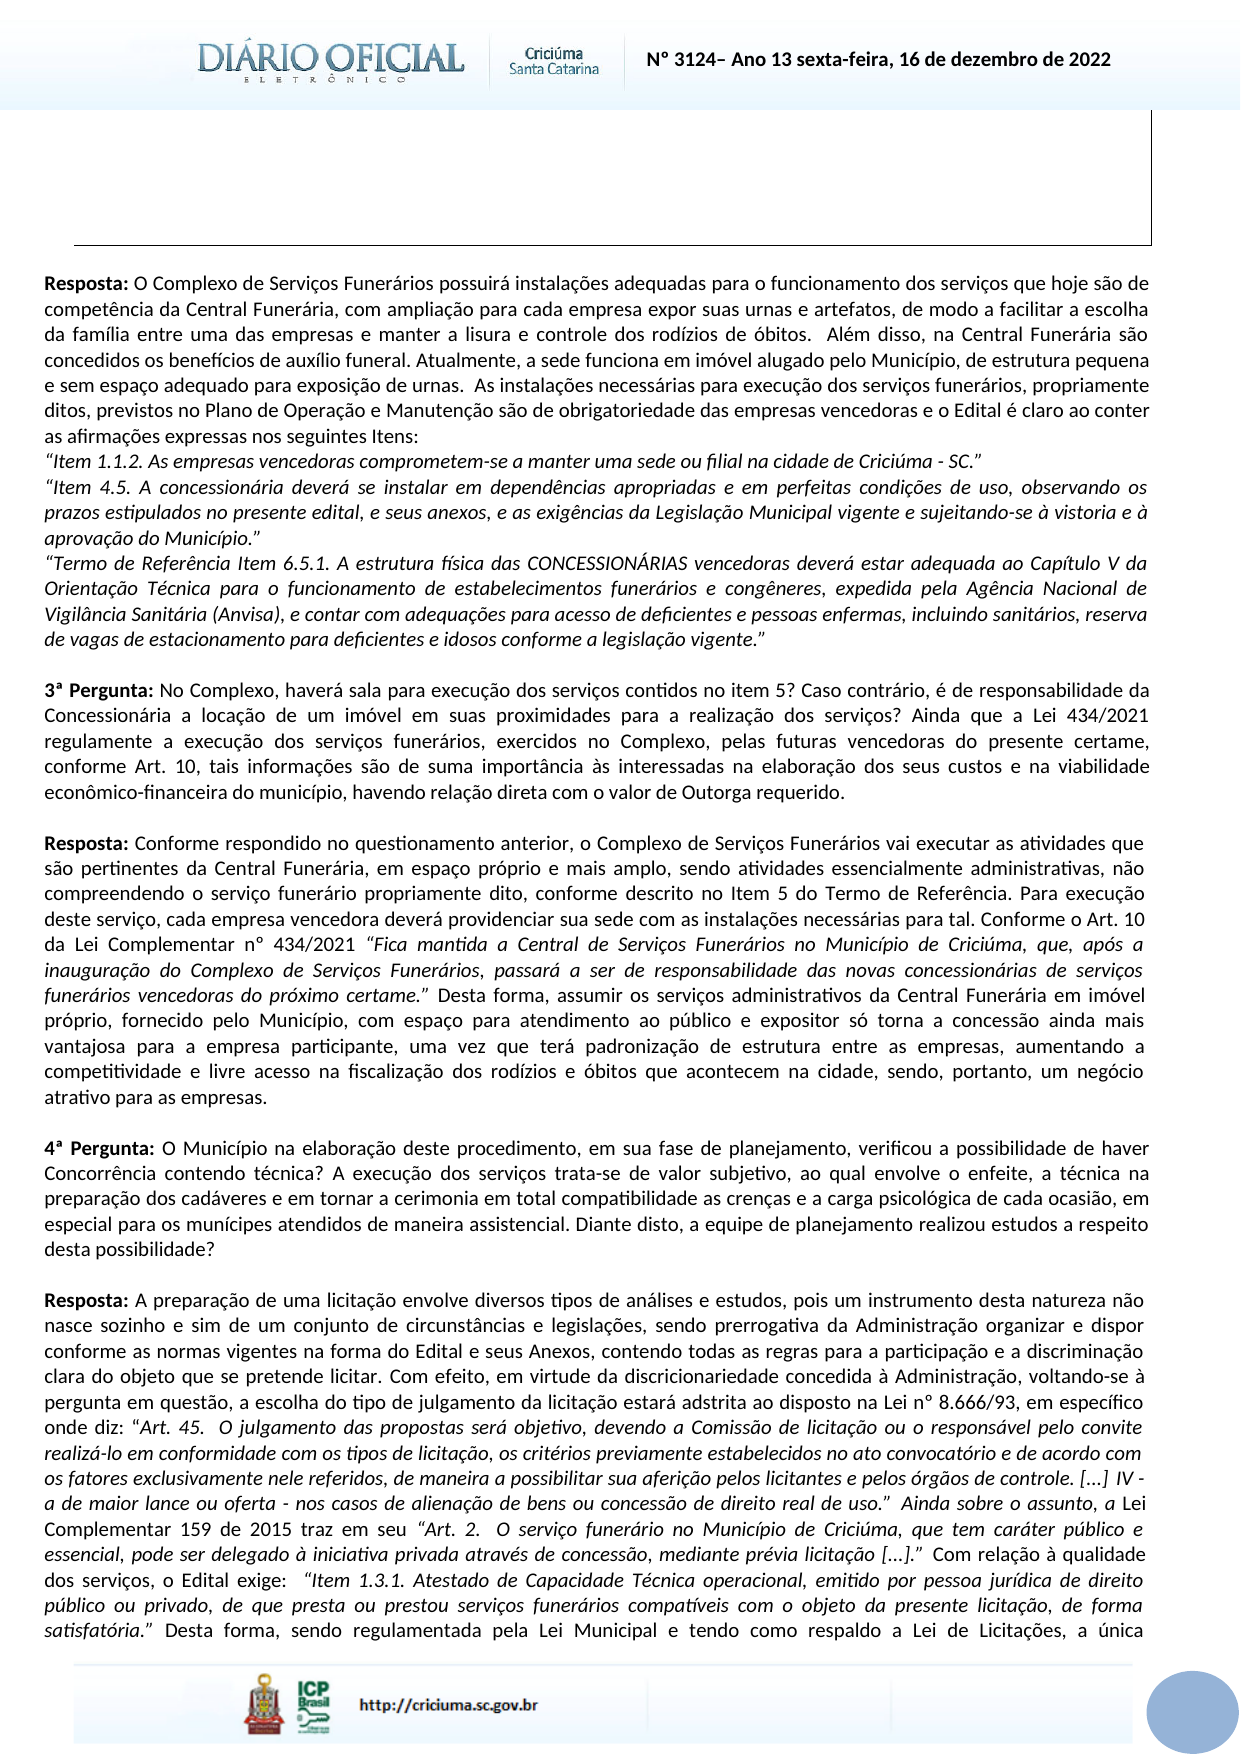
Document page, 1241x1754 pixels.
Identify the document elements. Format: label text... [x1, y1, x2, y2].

list “Termo de Referência Item 6.5.1. A estrutura física das CONCESSIONÁRIAS vencedoras deverá estar adequada ao Capítulo V da Orientação Técnica para o funcionamento de estabelecimentos funerários e congêneres, expedida pela Agência Nacional de Vigilância Sanitária (Anvisa), e contar com adequações para acesso de deficientes e pessoas enfermas, incluindo sanitários, reserva de vagas de estacionamento para deficientes e idosos conforme a legislação vigente.” [44, 550, 1152, 652]
list “Item 4.5. A concessionária deverá se instalar em dependências apropriadas e em perfeitas condições de uso, observando os prazos estipulados no presente edital, e seus anexos, e as exigências da Legislação Municipal vigente e sujeitando-se à vistoria e à aprovação do Município.” [44, 474, 1152, 550]
text Resposta: A preparação de uma licitação envolve diversos tipos de análises e estudos, pois um instrumento desta natureza não nasce sozinho e sim de um conjunto de circunstâncias e legislações, sendo prerrogativa da Administração organizar e dispor conforme as normas vigentes na forma do Edital e seus Anexos, contendo todas as regras para a participação e a discriminação clara do objeto que se pretende licitar. Com efeito, em virtude da discricionariedade concedida à Administração, voltando-se à pergunta em questão, a escolha do tipo de julgamento da licitação estará adstrita ao disposto na Lei nº 8.666/93, em específico onde diz: “Art. 45. O julgamento das propostas será objetivo, devendo a Comissão de licitação ou o responsável pelo convite realizá-lo em conformidade com os tipos de licitação, os critérios previamente estabelecidos no ato convocatório e de acordo com os fatores exclusivamente nele referidos, de maneira a possibilitar sua aferição pelos licitantes e pelos órgãos de controle. [...] IV - a de maior lance ou oferta - nos casos de alienação de bens ou concessão de direito real de uso.” Ainda sobre o assunto, a Lei Complementar 159 de 2015 traz em seu “Art. 2. O serviço funerário no Município de Criciúma, que tem caráter público e essencial, pode ser delegado à iniciativa privada através de concessão, mediante prévia licitação [...].” Com relação à qualidade dos serviços, o Edital exige: “Item 1.3.1. Atestado de Capacidade Técnica operacional, emitido por pessoa jurídica de direito público ou privado, de que presta ou prestou serviços funerários compatíveis com o objeto da presente licitação, de forma satisfatória.” Desta forma, sendo regulamentada pela Lei Municipal e tendo como respaldo a Lei de Licitações, a única [44, 1287, 1146, 1643]
list 3ª Pergunta: No Complexo, haverá sala para execução dos serviços contidos no item 5? Caso contrário, é de responsabilidade da Concessionária a locação de um imóvel em suas proximidades para a realização dos serviços? Ainda que a Lei 434/2021 regulamente a execução dos serviços funerários, exercidos no Complexo, pelas futuras vencedoras do presente certame, conforme Art. 10, tais informações são de suma importância às interessadas na elaboração dos seus custos e na viabilidade econômico-financeira do município, havendo relação direta com o valor de Outorga requerido. [44, 677, 1152, 804]
text Resposta: O Complexo de Serviços Funerários possuirá instalações adequadas para o funcionamento dos serviços que hoje são de competência da Central Funerária, com ampliação para cada empresa expor suas urnas e artefatos, de modo a facilitar a escolha da família entre uma das empresas e manter a lisura e controle dos rodízios de óbitos. Além disso, na Central Funerária são concedidos os benefícios de auxílio funeral. Atualmente, a sede funciona em imóvel alugado pelo Município, de estrutura pequena e sem espaço adequado para exposição de urnas. As instalações necessárias para execução dos serviços funerários, propriamente ditos, previstos no Plano de Operação e Manutenção são de obrigatoriedade das empresas vencedoras e o Edital é claro ao conter as afirmações expressas nos seguintes Itens: [44, 271, 1152, 448]
text Resposta: Conforme respondido no questionamento anterior, o Complexo de Serviços Funerários vai executar as atividades que são pertinentes da Central Funerária, em espaço próprio e mais amplo, sendo atividades essencialmente administrativas, não compreendendo o serviço funerário propriamente dito, conforme descrito no Item 5 do Termo de Referência. Para execução deste serviço, cada empresa vencedora deverá providenciar sua sede com as instalações necessárias para tal. Conforme o Art. 10 da Lei Complementar nº 434/2021 “Fica mantida a Central de Serviços Funerários no Município de Criciúma, que, após a inauguração do Complexo de Serviços Funerários, passará a ser de responsabilidade das novas concessionárias de serviços funerários vencedoras do próximo certame.” Desta forma, assumir os serviços administrativos da Central Funerária em imóvel próprio, fornecido pelo Município, com espaço para atendimento ao público e expositor só torna a concessão ainda mais vantajosa para a empresa participante, uma vez que terá padronização de estrutura entre as empresas, aumentando a competitividade e livre acesso na fiscalização dos rodízios e óbitos que acontecem na cidade, sendo, portanto, um negócio atrativo para as empresas. [44, 830, 1146, 1109]
list 4ª Pergunta: O Município na elaboração deste procedimento, em sua fase de planejamento, verificou a possibilidade de haver Concorrência contendo técnica? A execução dos serviços trata-se de valor subjetivo, ao qual envolve o enfeite, a técnica na preparação dos cadáveres e em tornar a cerimonia em total compatibilidade as crenças e a carga psicológica de cada ocasião, em especial para os munícipes atendidos de maneira assistencial. Diante disto, a equipe de planejamento realizou estudos a respeito desta possibilidade? [44, 1135, 1152, 1262]
list “Item 1.1.2. As empresas vencedoras comprometem-se a manter uma sede ou filial na cidade de Criciúma - SC.” [44, 448, 1152, 474]
